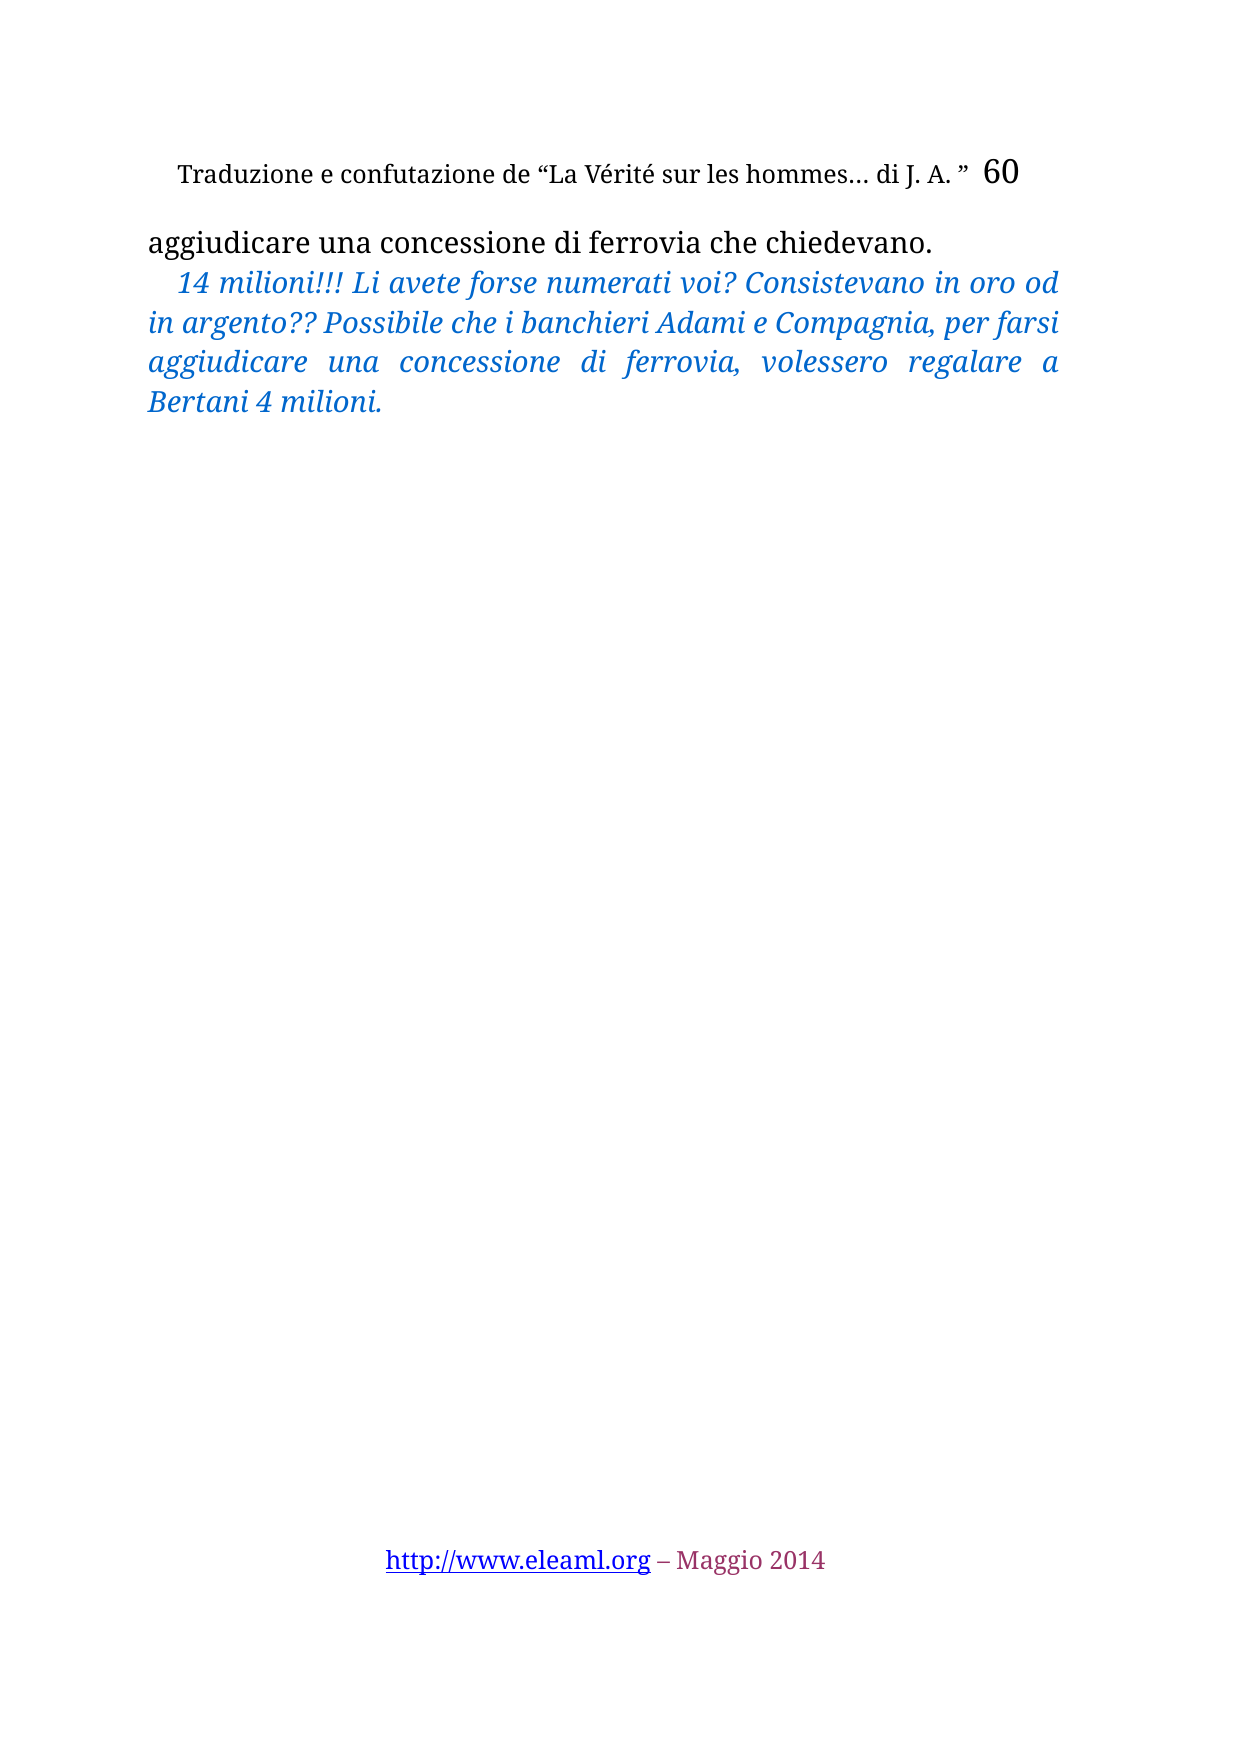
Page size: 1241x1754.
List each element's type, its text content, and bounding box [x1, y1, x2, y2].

text 14 milioni!!! Li avete forse numerati voi? Consistevano in oro od in argento?? Possibile che i banchieri Adami e Compagnia, per farsi aggiudicare una concessione di ferrovia, volessero regalare a Bertani 4 milioni. [148, 262, 1063, 421]
text aggiudicare una concessione di ferrovia che chiedevano. [148, 222, 1063, 262]
